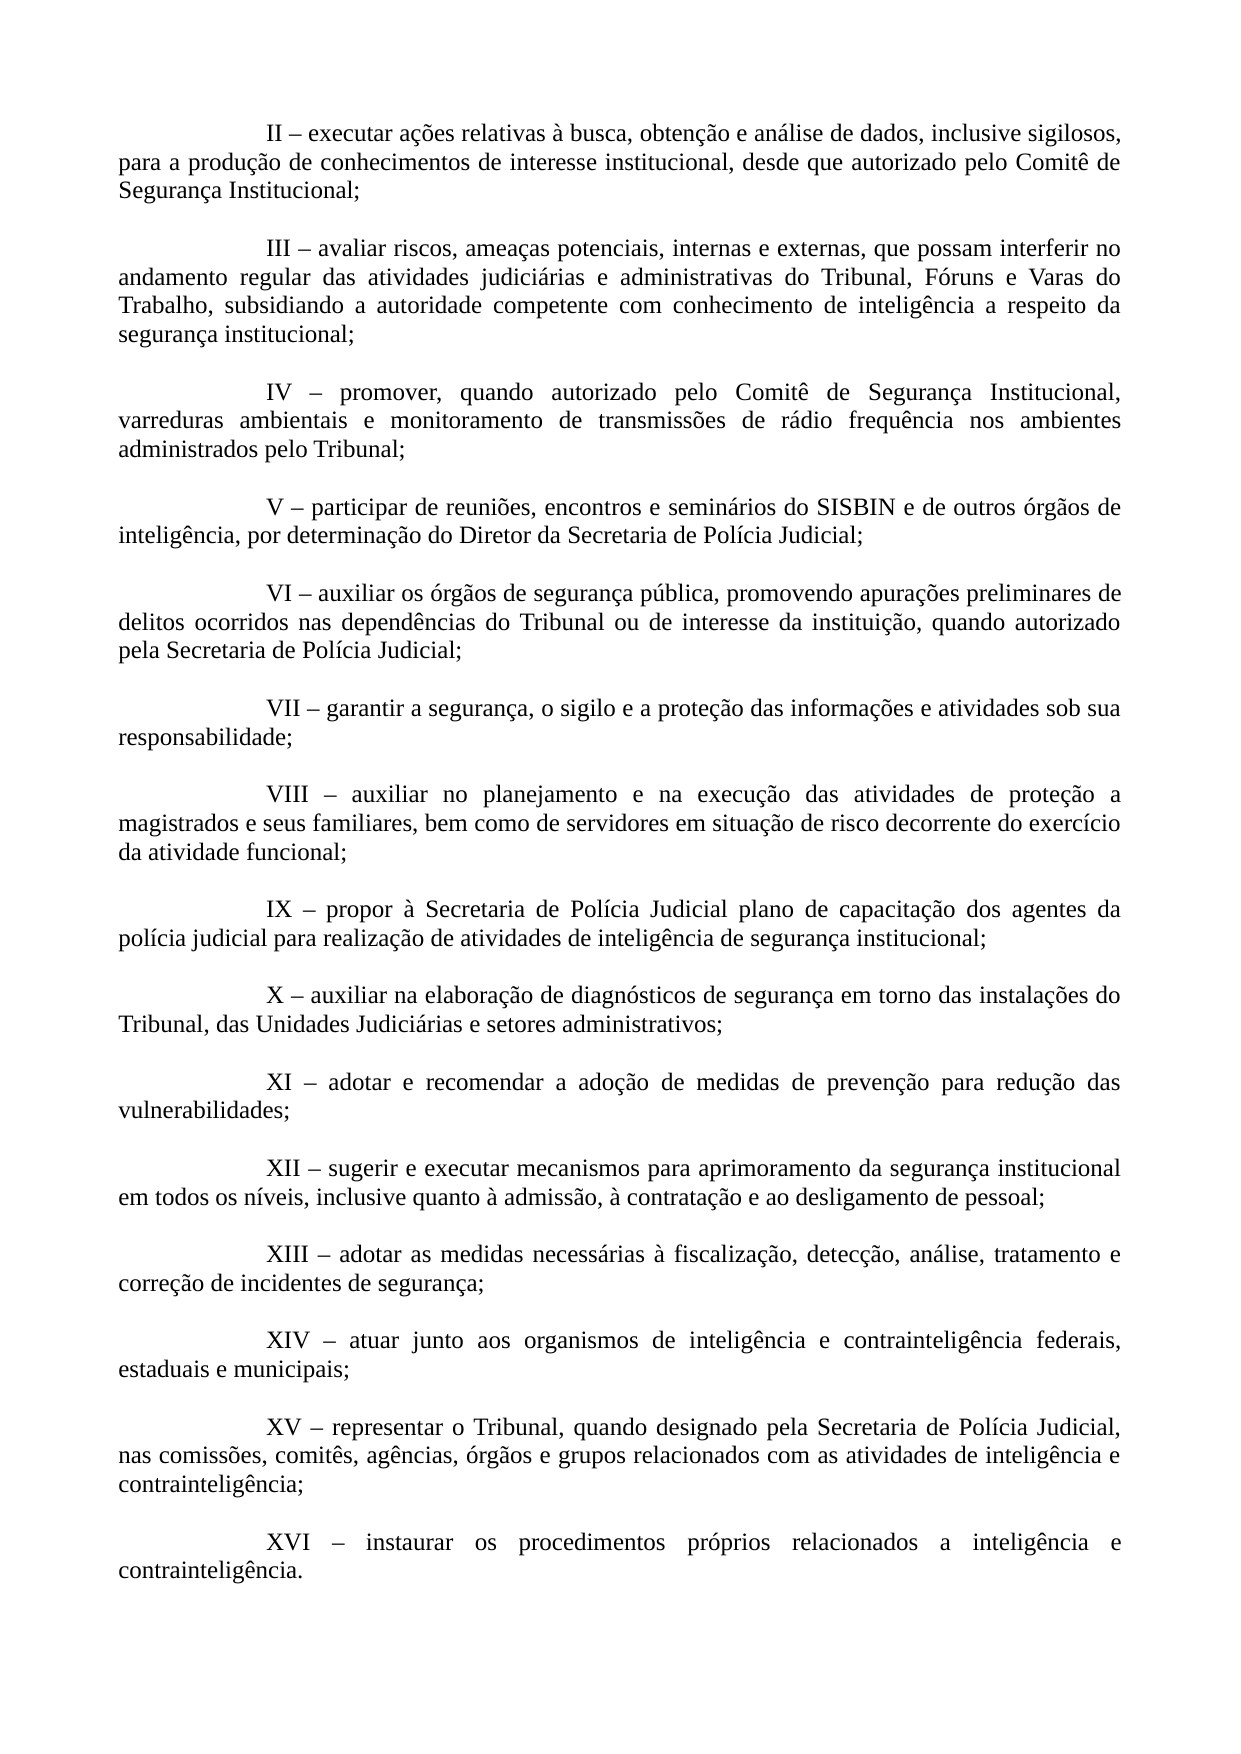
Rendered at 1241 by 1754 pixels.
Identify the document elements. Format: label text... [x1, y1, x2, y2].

text XIV – atuar junto aos organismos de inteligência e contrainteligência federais, estaduais e municipais; [118, 1326, 1122, 1383]
text XV – representar o Tribunal, quando designado pela Secretaria de Polícia Judicial, nas comissões, comitês, agências, órgãos e grupos relacionados com as atividades de inteligência e contrainteligência; [118, 1412, 1122, 1498]
text V – participar de reuniões, encontros e seminários do SISBIN e de outros órgãos de inteligência, por determinação do Diretor da Secretaria de Polícia Judicial; [118, 492, 1122, 549]
text X – auxiliar na elaboração de diagnósticos de segurança em torno das instalações do Tribunal, das Unidades Judiciárias e setores administrativos; [118, 981, 1122, 1038]
text XII – sugerir e executar mecanismos para aprimoramento da segurança institucional em todos os níveis, inclusive quanto à admissão, à contratação e ao desligamento de pessoal; [118, 1153, 1122, 1211]
text IV – promover, quando autorizado pelo Comitê de Segurança Institucional, varreduras ambientais e monitoramento de transmissões de rádio frequência nos ambientes administrados pelo Tribunal; [118, 377, 1122, 463]
text XIII – adotar as medidas necessárias à fiscalização, detecção, análise, tratamento e correção de incidentes de segurança; [118, 1239, 1122, 1297]
text IX – propor à Secretaria de Polícia Judicial plano de capacitação dos agentes da polícia judicial para realização de atividades de inteligência de segurança institucional; [118, 894, 1122, 952]
text VI – auxiliar os órgãos de segurança pública, promovendo apurações preliminares de delitos ocorridos nas dependências do Tribunal ou de interesse da instituição, quando autorizado pela Secretaria de Polícia Judicial; [118, 578, 1122, 664]
text XVI – instaurar os procedimentos próprios relacionados a inteligência e contrainteligência. [118, 1527, 1122, 1584]
text II – executar ações relativas à busca, obtenção e análise de dados, inclusive sigilosos, para a produção de conhecimentos de interesse institucional, desde que autorizado pelo Comitê de Segurança Institucional; [118, 118, 1122, 204]
text VII – garantir a segurança, o sigilo e a proteção das informações e atividades sob sua responsabilidade; [118, 693, 1122, 751]
text XI – adotar e recomendar a adoção de medidas de prevenção para redução das vulnerabilidades; [118, 1067, 1122, 1124]
text VIII – auxiliar no planejamento e na execução das atividades de proteção a magistrados e seus familiares, bem como de servidores em situação de risco decorrente do exercício da atividade funcional; [118, 779, 1122, 866]
text III – avaliar riscos, ameaças potenciais, internas e externas, que possam interferir no andamento regular das atividades judiciárias e administrativas do Tribunal, Fóruns e Varas do Trabalho, subsidiando a autoridade competente com conhecimento de inteligência a respeito da segurança institucional; [118, 233, 1122, 348]
